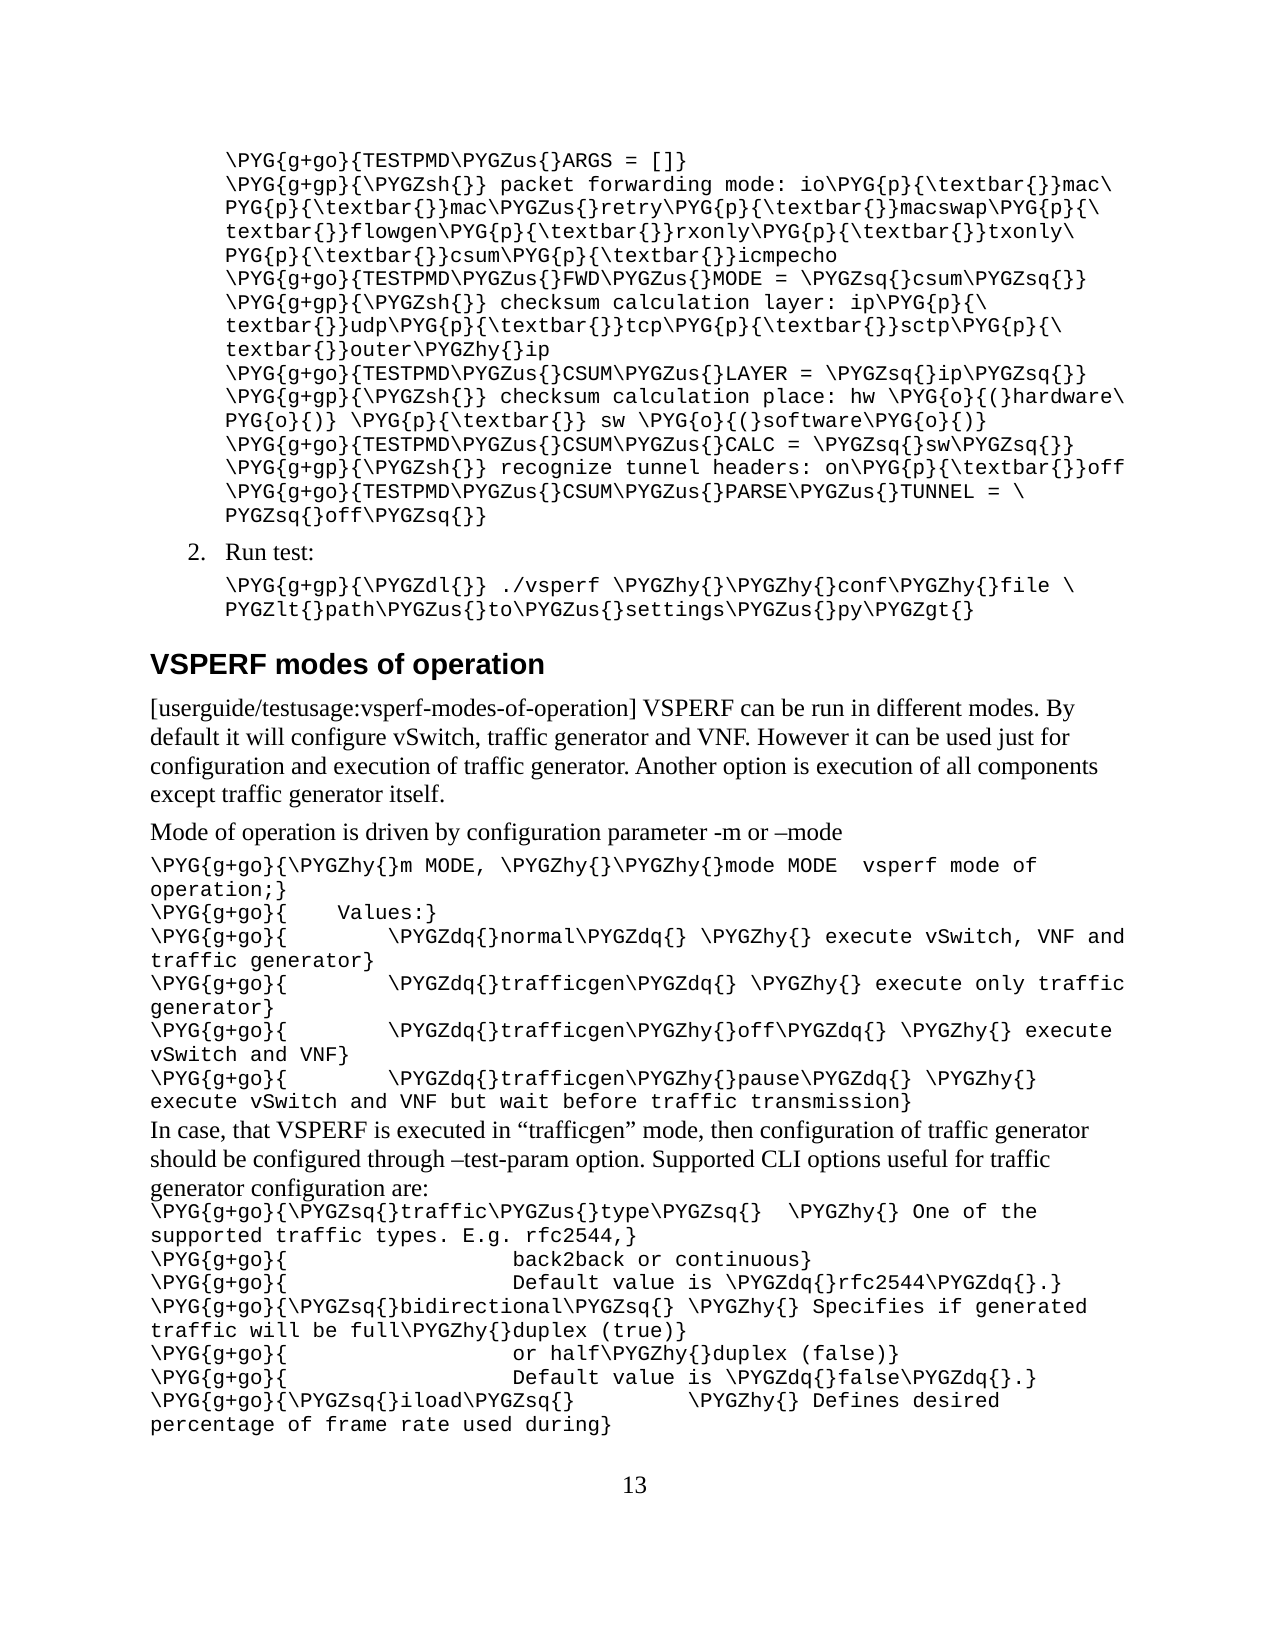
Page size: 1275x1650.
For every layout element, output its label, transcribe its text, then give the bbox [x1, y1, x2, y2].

text \PYG{g+go}{\PYGZhy{}m MODE, \PYGZhy{}\PYGZhy{}mode MODE vsperf mode of operation;} [150, 855, 1125, 902]
text \PYG{g+go}{TESTPMD\PYGZus{}CSUM\PYGZus{}LAYER = \PYGZsq{}ip\PYGZsq{}} [225, 363, 1125, 386]
text \PYG{g+gp}{\PYGZsh{}} checksum calculation place: hw \PYG{o}{(}hardware\PYG{o}{)} \PYG{p}{\textbar{}} sw \PYG{o}{(}software\PYG{o}{)} [225, 386, 1125, 434]
text \PYG{g+gp}{\PYGZsh{}} recognize tunnel headers: on\PYG{p}{\textbar{}}off [225, 457, 1125, 481]
text \PYG{g+go}{TESTPMD\PYGZus{}FWD\PYGZus{}MODE = \PYGZsq{}csum\PYGZsq{}} [225, 268, 1125, 292]
text \PYG{g+go}{TESTPMD\PYGZus{}CSUM\PYGZus{}PARSE\PYGZus{}TUNNEL = \PYGZsq{}off\PYGZsq{}} [225, 481, 1125, 528]
text \PYG{g+go}{ back2back or continuous} [150, 1249, 1125, 1272]
text \PYG{g+go}{\PYGZsq{}traffic\PYGZus{}type\PYGZsq{} \PYGZhy{} One of the supported traffic types. E.g. rfc2544,} [150, 1201, 1125, 1249]
text \PYG{g+go}{TESTPMD\PYGZus{}ARGS = []} [225, 150, 1125, 174]
list Run test: [187, 537, 1125, 566]
text In case, that VSPERF is executed in “trafficgen” mode, then configuration of traffic generator should be configured through –test-param option. Supported CLI options useful for traffic generator configuration are: [150, 1115, 1125, 1201]
text Mode of operation is driven by configuration parameter -m or –mode [150, 817, 1125, 846]
text \PYG{g+go}{TESTPMD\PYGZus{}CSUM\PYGZus{}CALC = \PYGZsq{}sw\PYGZsq{}} [225, 434, 1125, 457]
subtitle VSPERF modes of operation [150, 647, 1125, 681]
text \PYG{g+go}{ or half\PYGZhy{}duplex (false)} [150, 1343, 1125, 1367]
text \PYG{g+go}{ Default value is \PYGZdq{}rfc2544\PYGZdq{}.} [150, 1272, 1125, 1296]
text \PYG{g+go}{\PYGZsq{}bidirectional\PYGZsq{} \PYGZhy{} Specifies if generated traffic will be full\PYGZhy{}duplex (true)} [150, 1296, 1125, 1343]
text \PYG{g+go}{ \PYGZdq{}normal\PYGZdq{} \PYGZhy{} execute vSwitch, VNF and traffic generator} [150, 926, 1125, 973]
text \PYG{g+gp}{\PYGZsh{}} checksum calculation layer: ip\PYG{p}{\textbar{}}udp\PYG{p}{\textbar{}}tcp\PYG{p}{\textbar{}}sctp\PYG{p}{\textbar{}}outer\PYGZhy{}ip [225, 292, 1125, 363]
text \PYG{g+go}{ Default value is \PYGZdq{}false\PYGZdq{}.} [150, 1367, 1125, 1391]
text \PYG{g+go}{ \PYGZdq{}trafficgen\PYGZdq{} \PYGZhy{} execute only traffic generator} [150, 973, 1125, 1021]
text [userguide/testusage:vsperf-modes-of-operation] VSPERF can be run in different modes. By default it will configure vSwitch, traffic generator and VNF. However it can be used just for configuration and execution of traffic generator. Another option is execution of all components except traffic generator itself. [150, 693, 1125, 808]
text \PYG{g+go}{ Values:} [150, 902, 1125, 926]
text \PYG{g+gp}{\PYGZsh{}} packet forwarding mode: io\PYG{p}{\textbar{}}mac\PYG{p}{\textbar{}}mac\PYGZus{}retry\PYG{p}{\textbar{}}macswap\PYG{p}{\textbar{}}flowgen\PYG{p}{\textbar{}}rxonly\PYG{p}{\textbar{}}txonly\PYG{p}{\textbar{}}csum\PYG{p}{\textbar{}}icmpecho [225, 174, 1125, 268]
text \PYG{g+gp}{\PYGZdl{}} ./vsperf \PYGZhy{}\PYGZhy{}conf\PYGZhy{}file \PYGZlt{}path\PYGZus{}to\PYGZus{}settings\PYGZus{}py\PYGZgt{} [225, 575, 1125, 622]
text \PYG{g+go}{ \PYGZdq{}trafficgen\PYGZhy{}pause\PYGZdq{} \PYGZhy{} execute vSwitch and VNF but wait before traffic transmission} [150, 1068, 1125, 1115]
text \PYG{g+go}{ \PYGZdq{}trafficgen\PYGZhy{}off\PYGZdq{} \PYGZhy{} execute vSwitch and VNF} [150, 1021, 1125, 1068]
text \PYG{g+go}{\PYGZsq{}iload\PYGZsq{} \PYGZhy{} Defines desired percentage of frame rate used during} [150, 1391, 1125, 1438]
